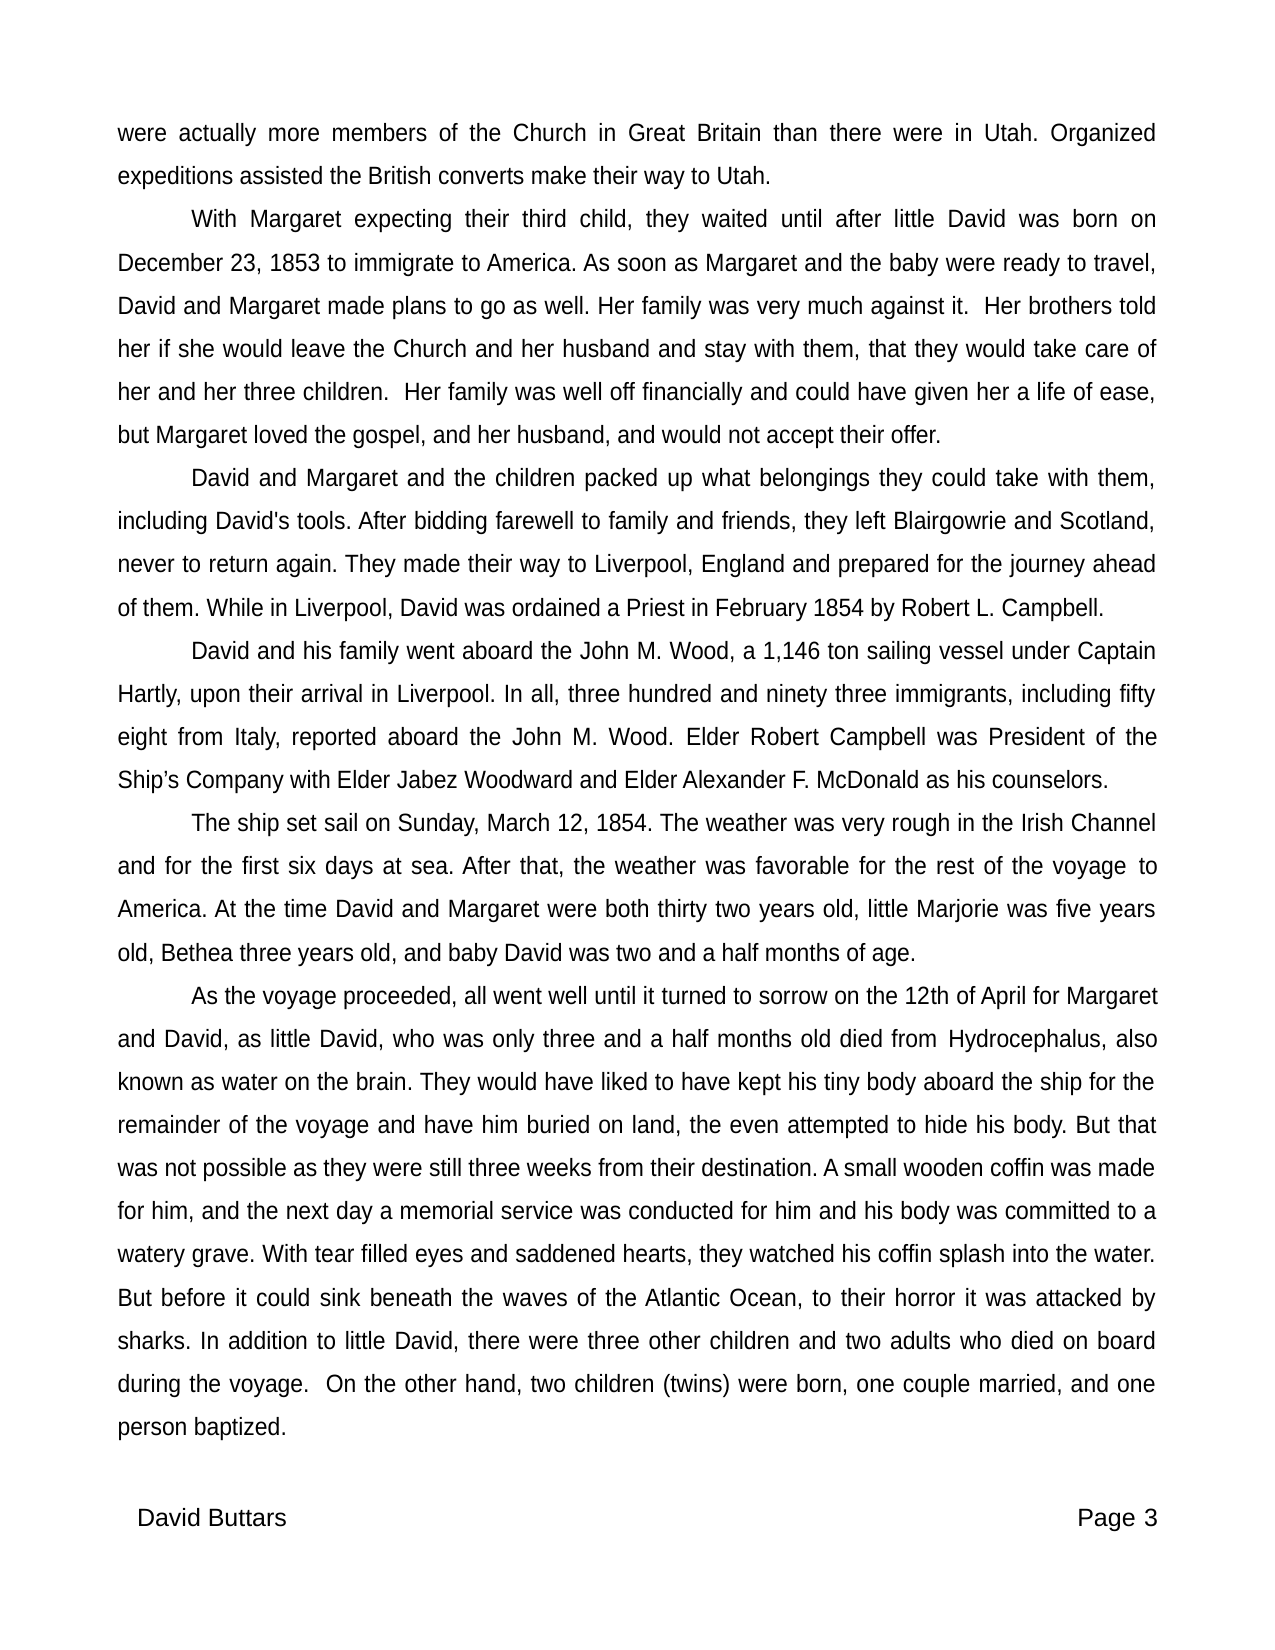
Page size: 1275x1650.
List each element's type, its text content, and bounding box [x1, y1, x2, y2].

text David and his family went aboard the John M. Wood, a 1,146 ton sailing vessel under Captain Hartly, upon their arrival in Liverpool. In all, three hundred and ninety three immigrants, including fifty eight from Italy, reported aboard the John M. Wood. Elder Robert Campbell was President of the Ship’s Company with Elder Jabez Woodward and Elder Alexander F. McDonald as his counselors. [117, 636, 1158, 794]
text David and Margaret and the children packed up what belongings they could take with them, including David's tools. After bidding farewell to family and friends, they left Blairgowrie and Scotland, never to return again. They made their way to Liverpool, England and prepared for the journey ahead of them. While in Liverpool, David was ordained a Priest in February 1854 by Robert L. Campbell. [117, 463, 1158, 621]
text With Margaret expecting their third child, they waited until after little David was born on December 23, 1853 to immigrate to America. As soon as Margaret and the baby were ready to travel, David and Margaret made plans to go as well. Her family was very much against it. Her brothers told her if she would leave the Church and her husband and stay with them, that they would take care of her and her three children. Her family was well off financially and could have given her a life of ease, but Margaret loved the gospel, and her husband, and would not accept their offer. [117, 204, 1158, 449]
text were actually more members of the Church in Great Britain than there were in Utah. Organized expeditions assisted the British converts make their way to Utah. [117, 118, 1158, 190]
text As the voyage proceeded, all went well until it turned to sorrow on the 12th of April for Margaret and David, as little David, who was only three and a half months old died from Hydrocephalus, also known as water on the brain. They would have liked to have kept his tiny body aboard the ship for the remainder of the voyage and have him buried on land, the even attempted to hide his body. But that was not possible as they were still three weeks from their destination. A small wooden coffin was made for him, and the next day a memorial service was conducted for him and his body was committed to a watery grave. With tear filled eyes and saddened hearts, they watched his coffin splash into the water. But before it could sink beneath the waves of the Atlantic Ocean, to their horror it was attacked by sharks. In addition to little David, there were three other children and two adults who died on board during the voyage. On the other hand, two children (twins) were born, one couple married, and one person baptized. [117, 981, 1158, 1441]
text The ship set sail on Sunday, March 12, 1854. The weather was very rough in the Irish Channel and for the first six days at sea. After that, the weather was favorable for the rest of the voyage to America. At the time David and Margaret were both thirty two years old, little Marjorie was five years old, Bethea three years old, and baby David was two and a half months of age. [117, 808, 1158, 966]
